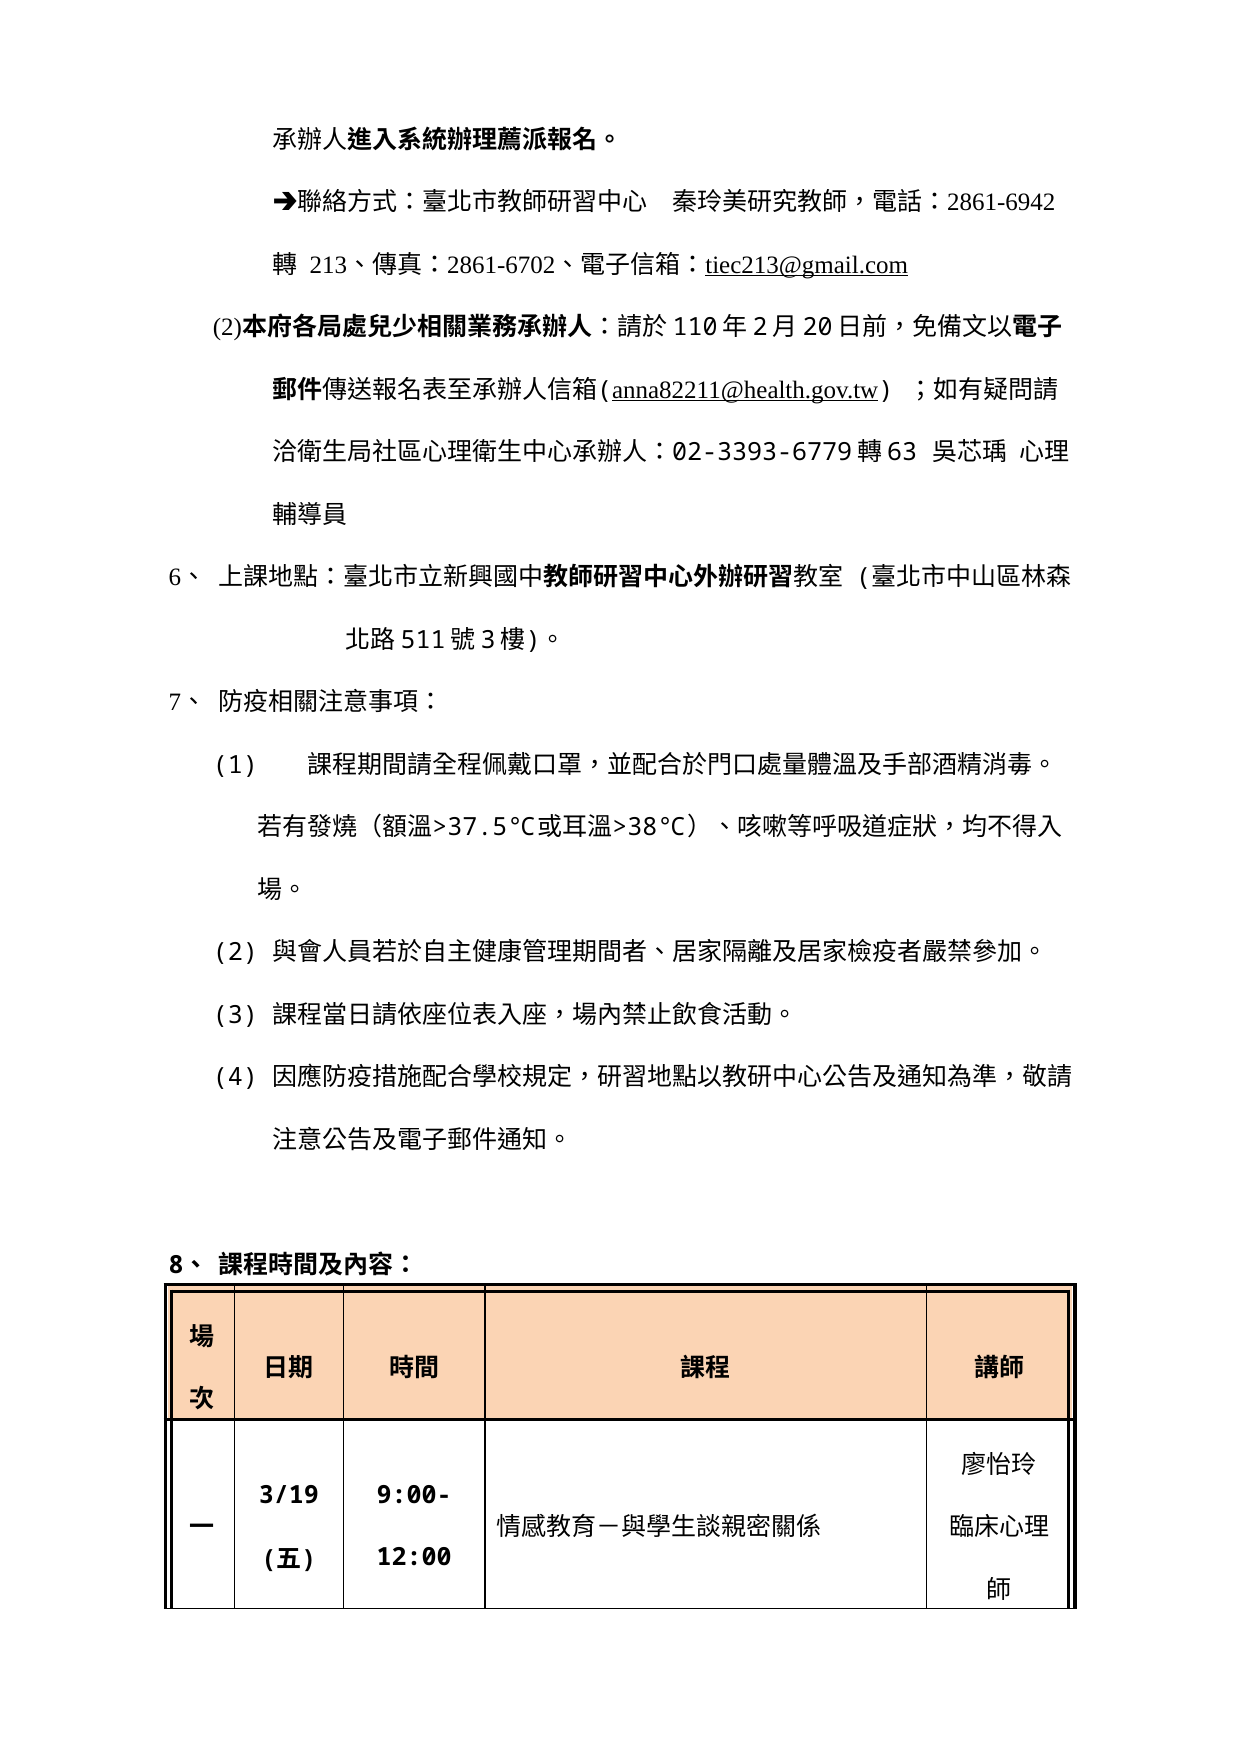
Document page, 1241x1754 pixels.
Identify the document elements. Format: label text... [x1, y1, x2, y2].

table_header 時間 [344, 1293, 484, 1418]
list 上課地點：臺北市立新興國中教師研習中心外辦研習教室 (臺北市中山區林森北路511號3樓)。 [168, 533, 1072, 658]
table_header 課程 [486, 1293, 926, 1418]
list 防疫相關注意事項： [168, 658, 1072, 721]
table_cell 廖怡玲 臨床心理師 [927, 1421, 1067, 1608]
list 本府各局處兒少相關業務承辦人：請於110年2月20日前，免備文以電子郵件傳送報名表至承辦人信箱(anna82211@health.gov.tw) ；如有疑問請洽衛生局社區心理衛生中心承辦人：02-3393-6779轉63 吳芯瑀 心理輔導員 [213, 283, 1072, 533]
table_cell 一 [173, 1421, 234, 1608]
table_header 講師 [927, 1286, 1072, 1418]
table_header 場次 [168, 1286, 234, 1418]
table_header [235, 1286, 343, 1290]
table_header [486, 1286, 926, 1290]
list 課程時間及內容： [168, 1221, 1072, 1283]
table_cell 9:00-12:00 [344, 1421, 484, 1608]
list 課程當日請依座位表入座，場內禁止飲食活動。 [213, 971, 1072, 1033]
table_cell 情感教育－與學生談親密關係 [486, 1421, 926, 1608]
list 承辦人進入系統辦理薦派報名。 [213, 96, 1072, 158]
list 與會人員若於自主健康管理期間者、居家隔離及居家檢疫者嚴禁參加。 [213, 908, 1072, 971]
table_header 日期 [235, 1293, 343, 1418]
table_cell 3/19(五) [235, 1421, 343, 1608]
list 課程期間請全程佩戴口罩，並配合於門口處量體溫及手部酒精消毒。若有發燒（額溫>37.5℃或耳溫>38℃）、咳嗽等呼吸道症狀，均不得入場。 [213, 721, 1072, 908]
text 聯絡方式：臺北市教師研習中心 秦玲美研究教師，電話：2861-6942轉 213、傳真：2861-6702、電子信箱：tiec213@gmail.com [272, 158, 1072, 283]
table_header [344, 1286, 484, 1290]
list 因應防疫措施配合學校規定，研習地點以教研中心公告及通知為準，敬請注意公告及電子郵件通知。 [213, 1033, 1072, 1158]
